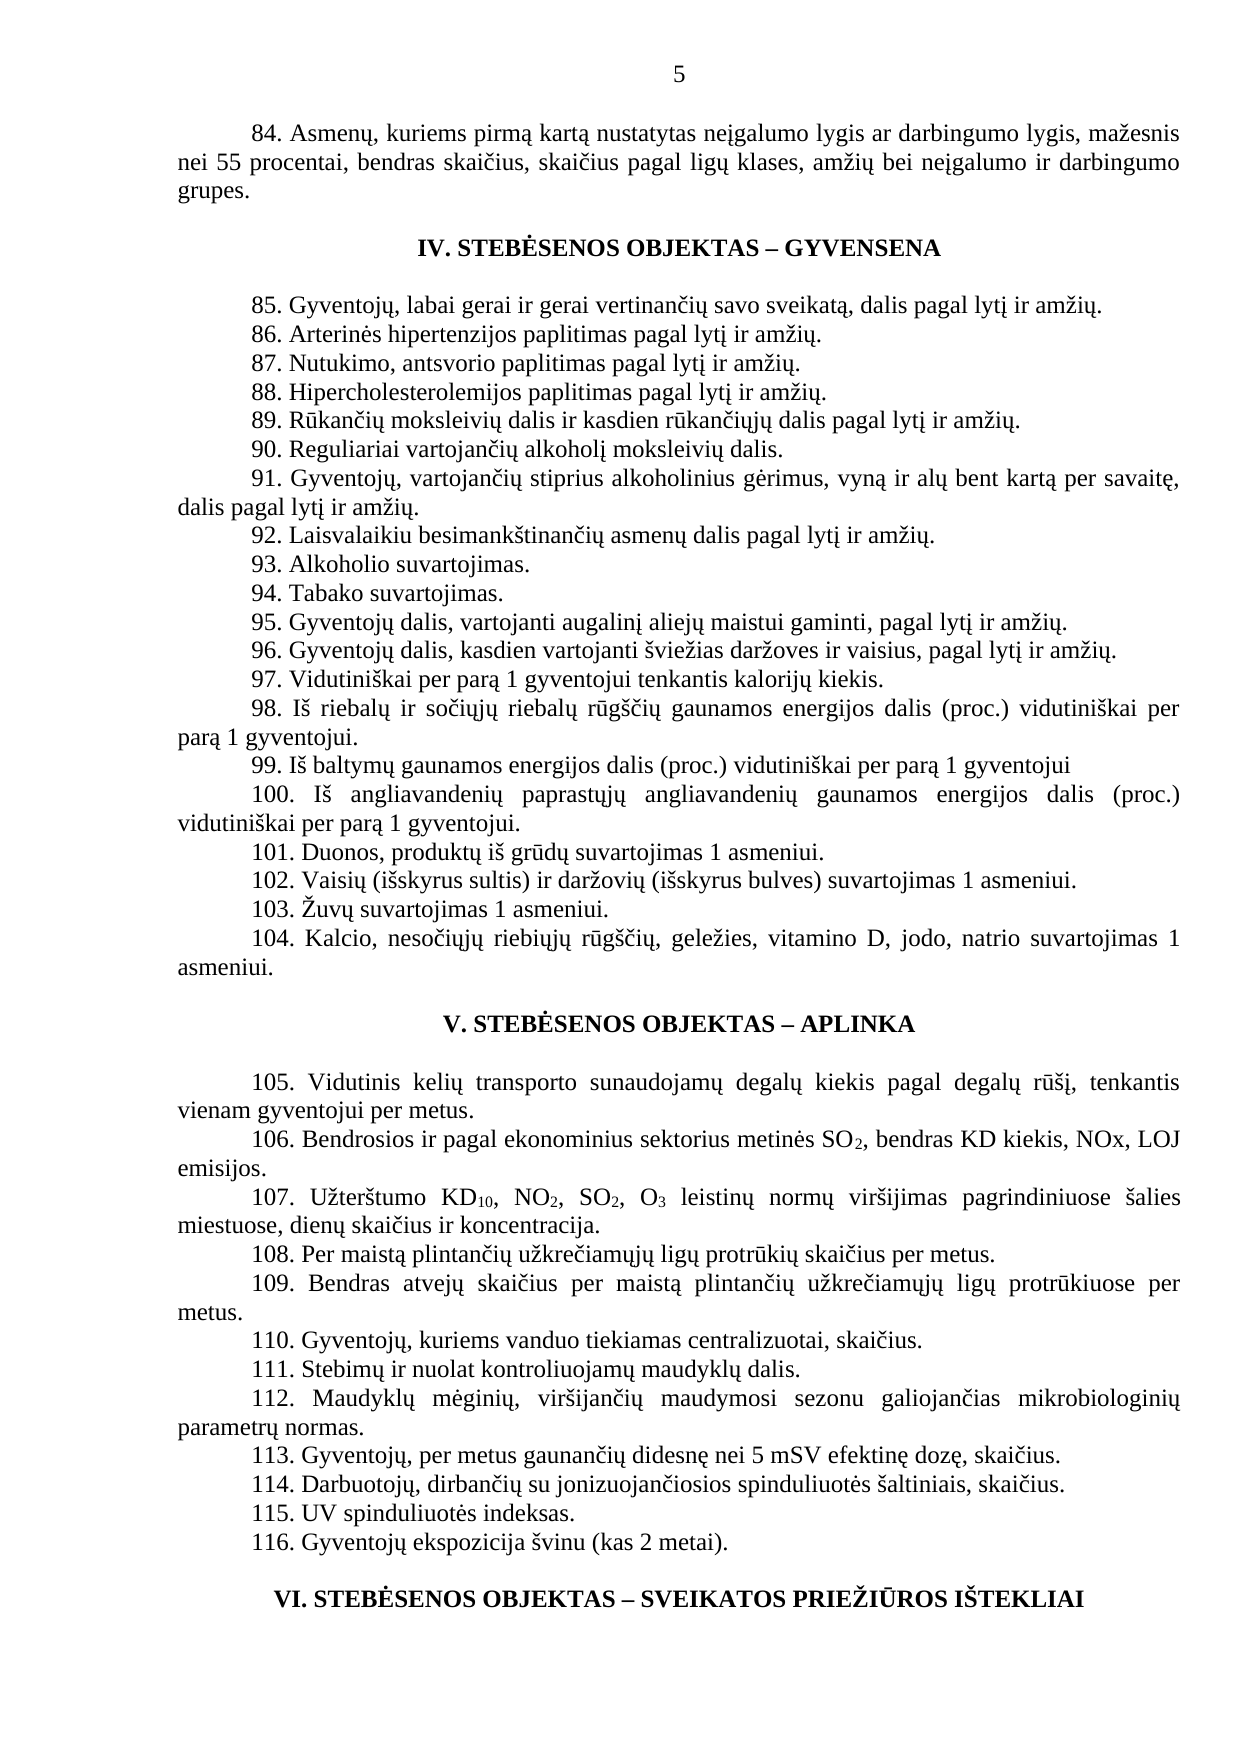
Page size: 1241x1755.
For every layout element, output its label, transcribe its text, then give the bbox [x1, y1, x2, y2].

text 115. UV spinduliuotės indeksas. [177, 1498, 1181, 1527]
text VI. STEBĖSENOS OBJEKTAS – SVEIKATOS PRIEŽIŪROS IŠTEKLIAI [177, 1584, 1181, 1613]
text IV. STEBĖSENOS OBJEKTAS – GYVENSENA [177, 233, 1181, 262]
text 112. Maudyklų mėginių, viršijančių maudymosi sezonu galiojančias mikrobiologinių parametrų normas. [177, 1383, 1181, 1441]
text 92. Laisvalaikiu besimankštinančių asmenų dalis pagal lytį ir amžių. [177, 521, 1181, 549]
text 111. Stebimų ir nuolat kontroliuojamų maudyklų dalis. [177, 1354, 1181, 1383]
text 91. Gyventojų, vartojančių stiprius alkoholinius gėrimus, vyną ir alų bent kartą per savaitę, dalis pagal lytį ir amžių. [177, 463, 1181, 521]
text V. STEBĖSENOS OBJEKTAS – APLINKA [177, 1009, 1181, 1038]
text 98. Iš riebalų ir sočiųjų riebalų rūgščių gaunamos energijos dalis (proc.) vidutiniškai per parą 1 gyventojui. [177, 693, 1181, 751]
text 103. Žuvų suvartojimas 1 asmeniui. [177, 894, 1181, 923]
text 96. Gyventojų dalis, kasdien vartojanti šviežias daržoves ir vaisius, pagal lytį ir amžių. [177, 636, 1181, 664]
text 108. Per maistą plintančių užkrečiamųjų ligų protrūkių skaičius per metus. [177, 1239, 1181, 1268]
text 104. Kalcio, nesočiųjų riebiųjų rūgščių, geležies, vitamino D, jodo, natrio suvartojimas 1 asmeniui. [177, 923, 1181, 981]
text 90. Reguliariai vartojančių alkoholį moksleivių dalis. [177, 434, 1181, 463]
text 107. Užterštumo KD10, NO2, SO2, O3 leistinų normų viršijimas pagrindiniuose šalies miestuose, dienų skaičius ir koncentracija. [177, 1182, 1181, 1239]
text 89. Rūkančių moksleivių dalis ir kasdien rūkančiųjų dalis pagal lytį ir amžių. [177, 406, 1181, 434]
text 97. Vidutiniškai per parą 1 gyventojui tenkantis kalorijų kiekis. [177, 664, 1181, 693]
text 110. Gyventojų, kuriems vanduo tiekiamas centralizuotai, skaičius. [177, 1326, 1181, 1354]
text 84. Asmenų, kuriems pirmą kartą nustatytas neįgalumo lygis ar darbingumo lygis, mažesnis nei 55 procentai, bendras skaičius, skaičius pagal ligų klases, amžių bei neįgalumo ir darbingumo grupes. [177, 118, 1181, 204]
text 87. Nutukimo, antsvorio paplitimas pagal lytį ir amžių. [177, 348, 1181, 377]
text 113. Gyventojų, per metus gaunančių didesnę nei 5 mSV efektinę dozę, skaičius. [177, 1441, 1181, 1469]
text 100. Iš angliavandenių paprastųjų angliavandenių gaunamos energijos dalis (proc.) vidutiniškai per parą 1 gyventojui. [177, 779, 1181, 837]
text 116. Gyventojų ekspozicija švinu (kas 2 metai). [177, 1527, 1181, 1556]
text 94. Tabako suvartojimas. [177, 578, 1181, 607]
text 114. Darbuotojų, dirbančių su jonizuojančiosios spinduliuotės šaltiniais, skaičius. [177, 1469, 1181, 1498]
text 102. Vaisių (išskyrus sultis) ir daržovių (išskyrus bulves) suvartojimas 1 asmeniui. [177, 866, 1181, 894]
text 95. Gyventojų dalis, vartojanti augalinį aliejų maistui gaminti, pagal lytį ir amžių. [177, 607, 1181, 636]
text 109. Bendras atvejų skaičius per maistą plintančių užkrečiamųjų ligų protrūkiuose per metus. [177, 1268, 1181, 1326]
text 93. Alkoholio suvartojimas. [177, 549, 1181, 578]
text 88. Hipercholesterolemijos paplitimas pagal lytį ir amžių. [177, 377, 1181, 406]
text 101. Duonos, produktų iš grūdų suvartojimas 1 asmeniui. [177, 837, 1181, 866]
text 86. Arterinės hipertenzijos paplitimas pagal lytį ir amžių. [177, 319, 1181, 348]
text 105. Vidutinis kelių transporto sunaudojamų degalų kiekis pagal degalų rūšį, tenkantis vienam gyventojui per metus. [177, 1067, 1181, 1124]
text 85. Gyventojų, labai gerai ir gerai vertinančių savo sveikatą, dalis pagal lytį ir amžių. [177, 291, 1181, 319]
text 106. Bendrosios ir pagal ekonominius sektorius metinės SO2, bendras KD kiekis, NOx, LOJ emisijos. [177, 1124, 1181, 1182]
text 99. Iš baltymų gaunamos energijos dalis (proc.) vidutiniškai per parą 1 gyventojui [177, 751, 1181, 779]
